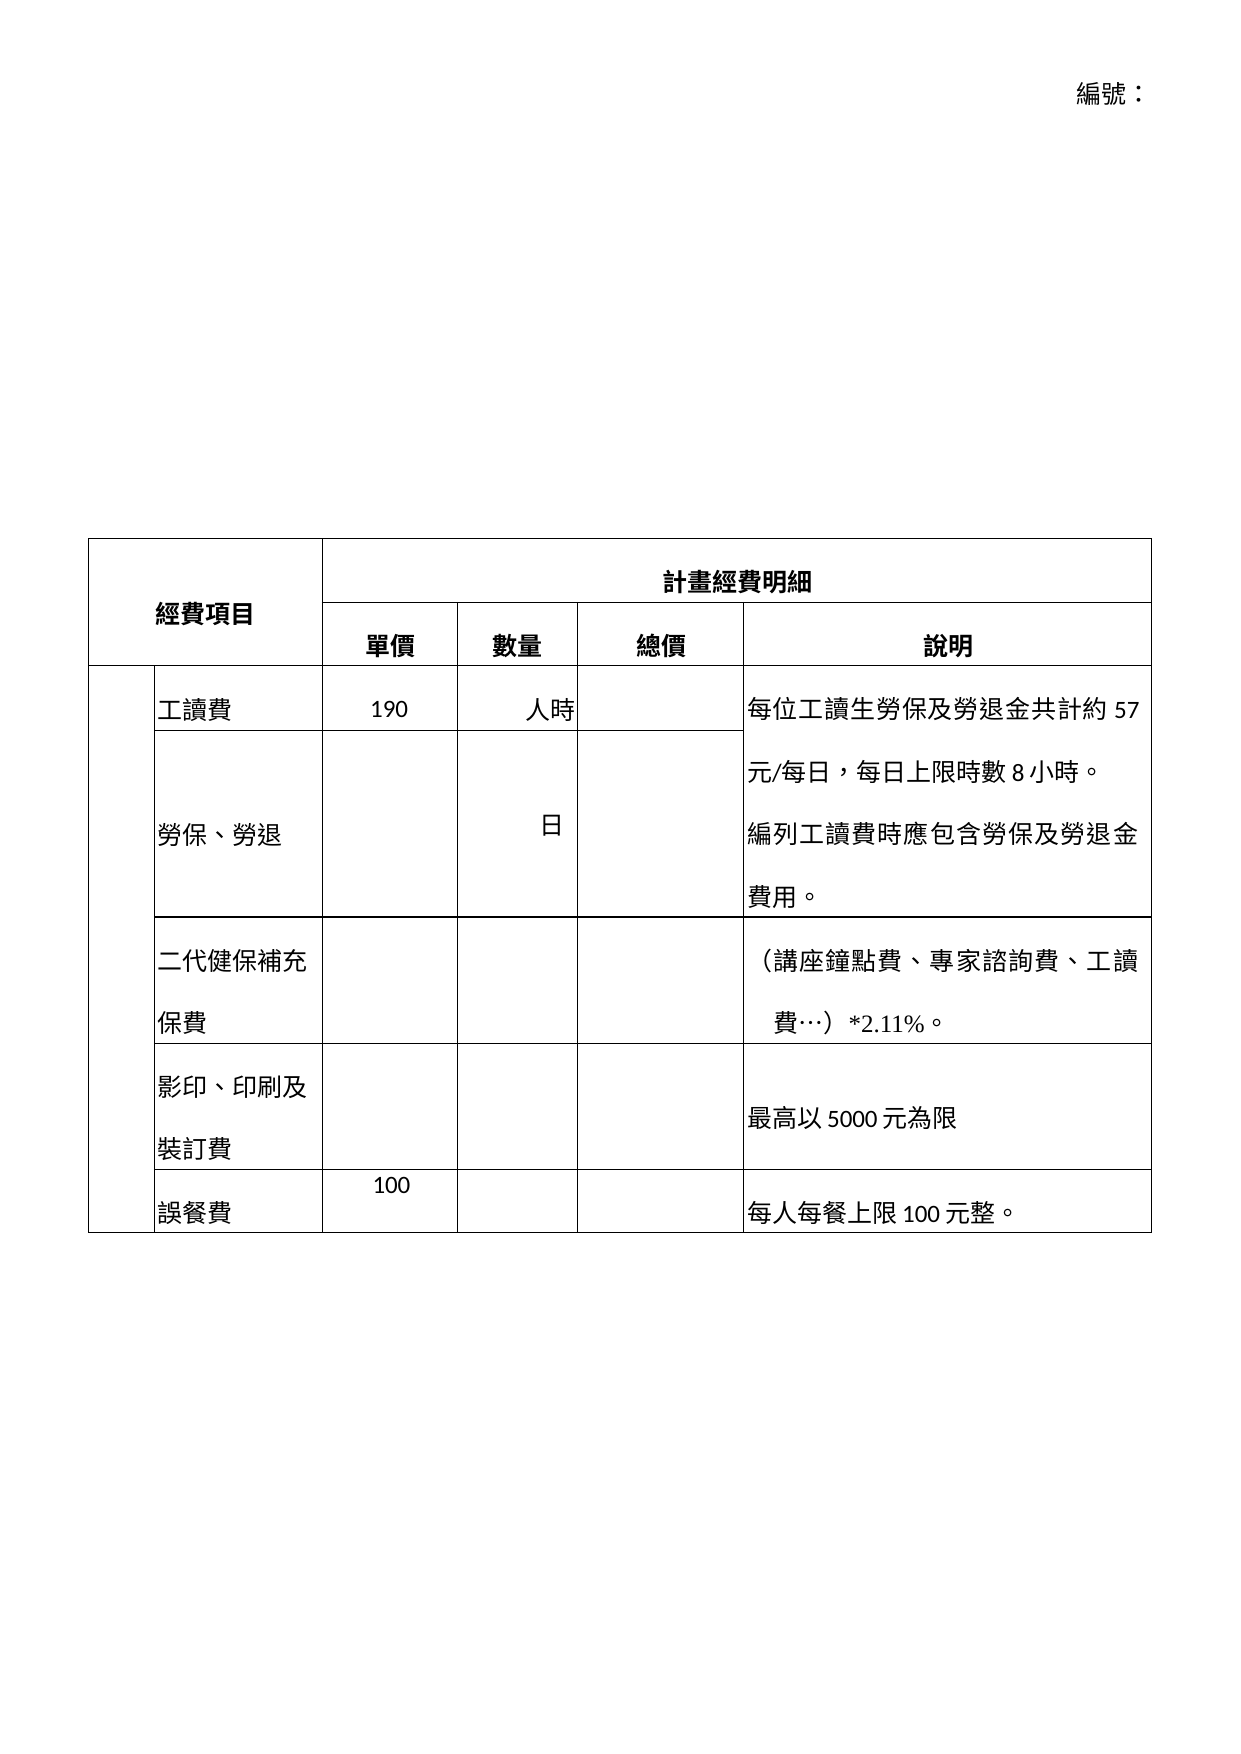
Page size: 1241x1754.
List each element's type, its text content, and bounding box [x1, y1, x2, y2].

table_cell 數量 [458, 603, 577, 665]
table_cell 誤餐費 [155, 1170, 322, 1232]
table_header 經費項目 [89, 539, 322, 665]
table_cell 人時 [458, 666, 577, 729]
table_cell 單價 [323, 603, 457, 665]
table_cell [323, 731, 457, 916]
table_cell [578, 666, 743, 729]
table_cell 總價 [578, 603, 743, 665]
table_cell 說明 [744, 603, 1151, 665]
table_cell （講座鐘點費、專家諮詢費、工讀費…）*2.11%。 [744, 918, 1151, 1042]
table_cell [458, 1170, 577, 1232]
table_cell 工讀費 [155, 666, 322, 729]
table_cell [578, 731, 743, 916]
table_cell 二代健保補充保費 [155, 918, 322, 1042]
table_cell 影印、印刷及裝訂費 [155, 1044, 322, 1168]
table_header 計畫經費明細 [323, 539, 1151, 602]
table_cell [578, 918, 743, 1042]
table_cell [578, 1044, 743, 1168]
table_cell 190 [323, 666, 457, 729]
table_cell 最高以5000元為限 [744, 1044, 1151, 1168]
table_cell [323, 1044, 457, 1168]
table_cell [458, 1044, 577, 1168]
table_cell 每人每餐上限100元整。 [744, 1170, 1151, 1232]
table_cell 每位工讀生勞保及勞退金共計約57元/每日，每日上限時數8小時。 編列工讀費時應包含勞保及勞退金費用。 [744, 666, 1151, 916]
table_cell 勞保、勞退 [155, 731, 322, 916]
table_cell [458, 918, 577, 1042]
table_cell [323, 918, 457, 1042]
table_cell [89, 666, 154, 1232]
table_cell 日 [458, 731, 577, 916]
table_cell [578, 1170, 743, 1232]
table_cell 100 [323, 1170, 457, 1232]
